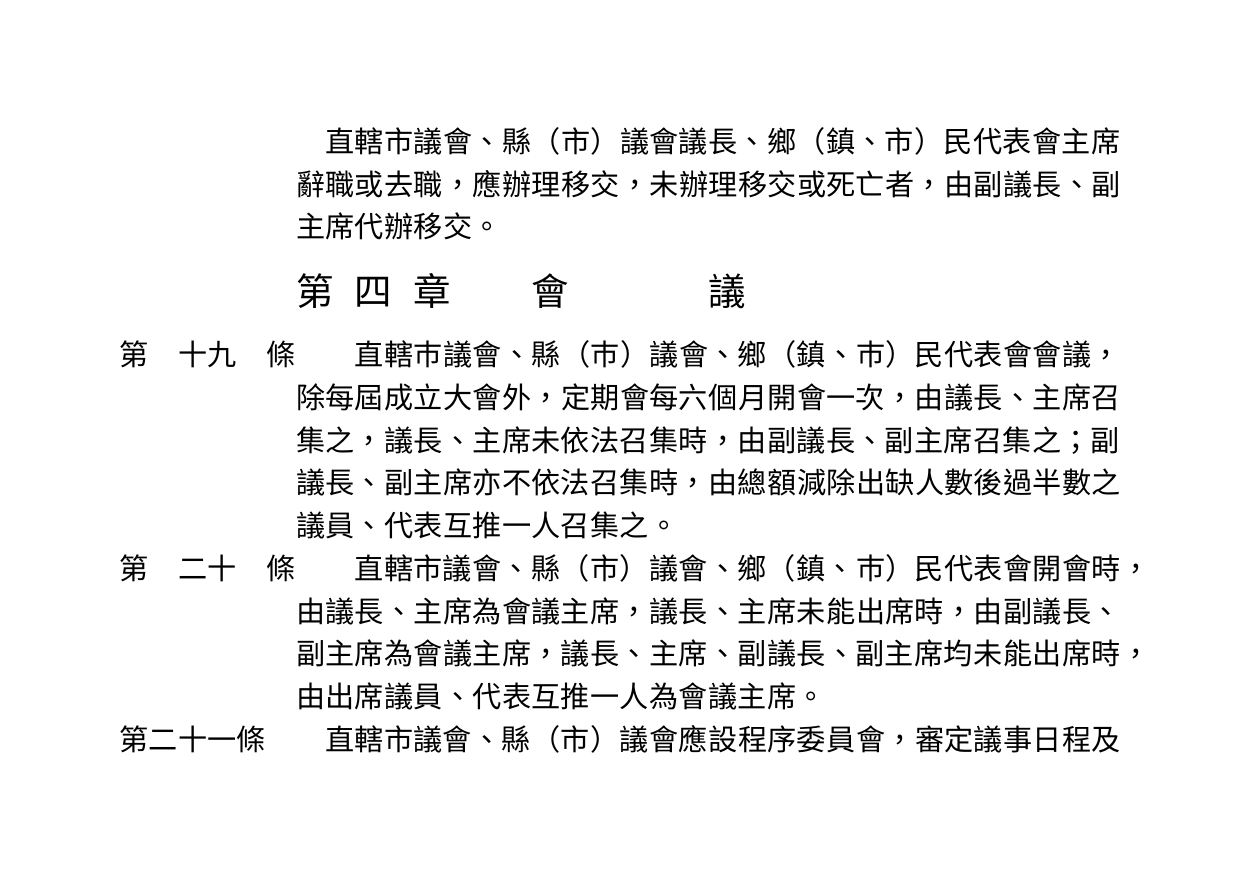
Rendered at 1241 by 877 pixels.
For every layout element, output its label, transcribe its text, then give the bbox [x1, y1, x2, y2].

text 第四章 會 議 [267, 246, 1121, 332]
text 第 二十 條 直轄市議會、縣（市）議會、鄉（鎮、巿）民代表會開會時，由議長、主席為會議主席，議長、主席未能出席時，由副議長、副主席為會議主席，議長、主席、副議長、副主席均未能出席時，由出席議員、代表互推一人為會議主席。 [119, 545, 1121, 716]
text 第 十九 條 直轄巿議會、縣（巿）議會、鄉（鎮、巿）民代表會會議，除每屆成立大會外，定期會每六個月開會一次，由議長、主席召集之，議長、主席未依法召集時，由副議長、副主席召集之；副議長、副主席亦不依法召集時，由總額減除出缺人數後過半數之議員、代表互推一人召集之。 [119, 332, 1121, 545]
text 直轄市議會、縣（市）議會議長、鄉（鎮、市）民代表會主席辭職或去職，應辦理移交，未辦理移交或死亡者，由副議長、副主席代辦移交。 [267, 118, 1121, 246]
text 第二十一條 直轄市議會、縣（市）議會應設程序委員會，審定議事日程及 [119, 716, 1121, 759]
